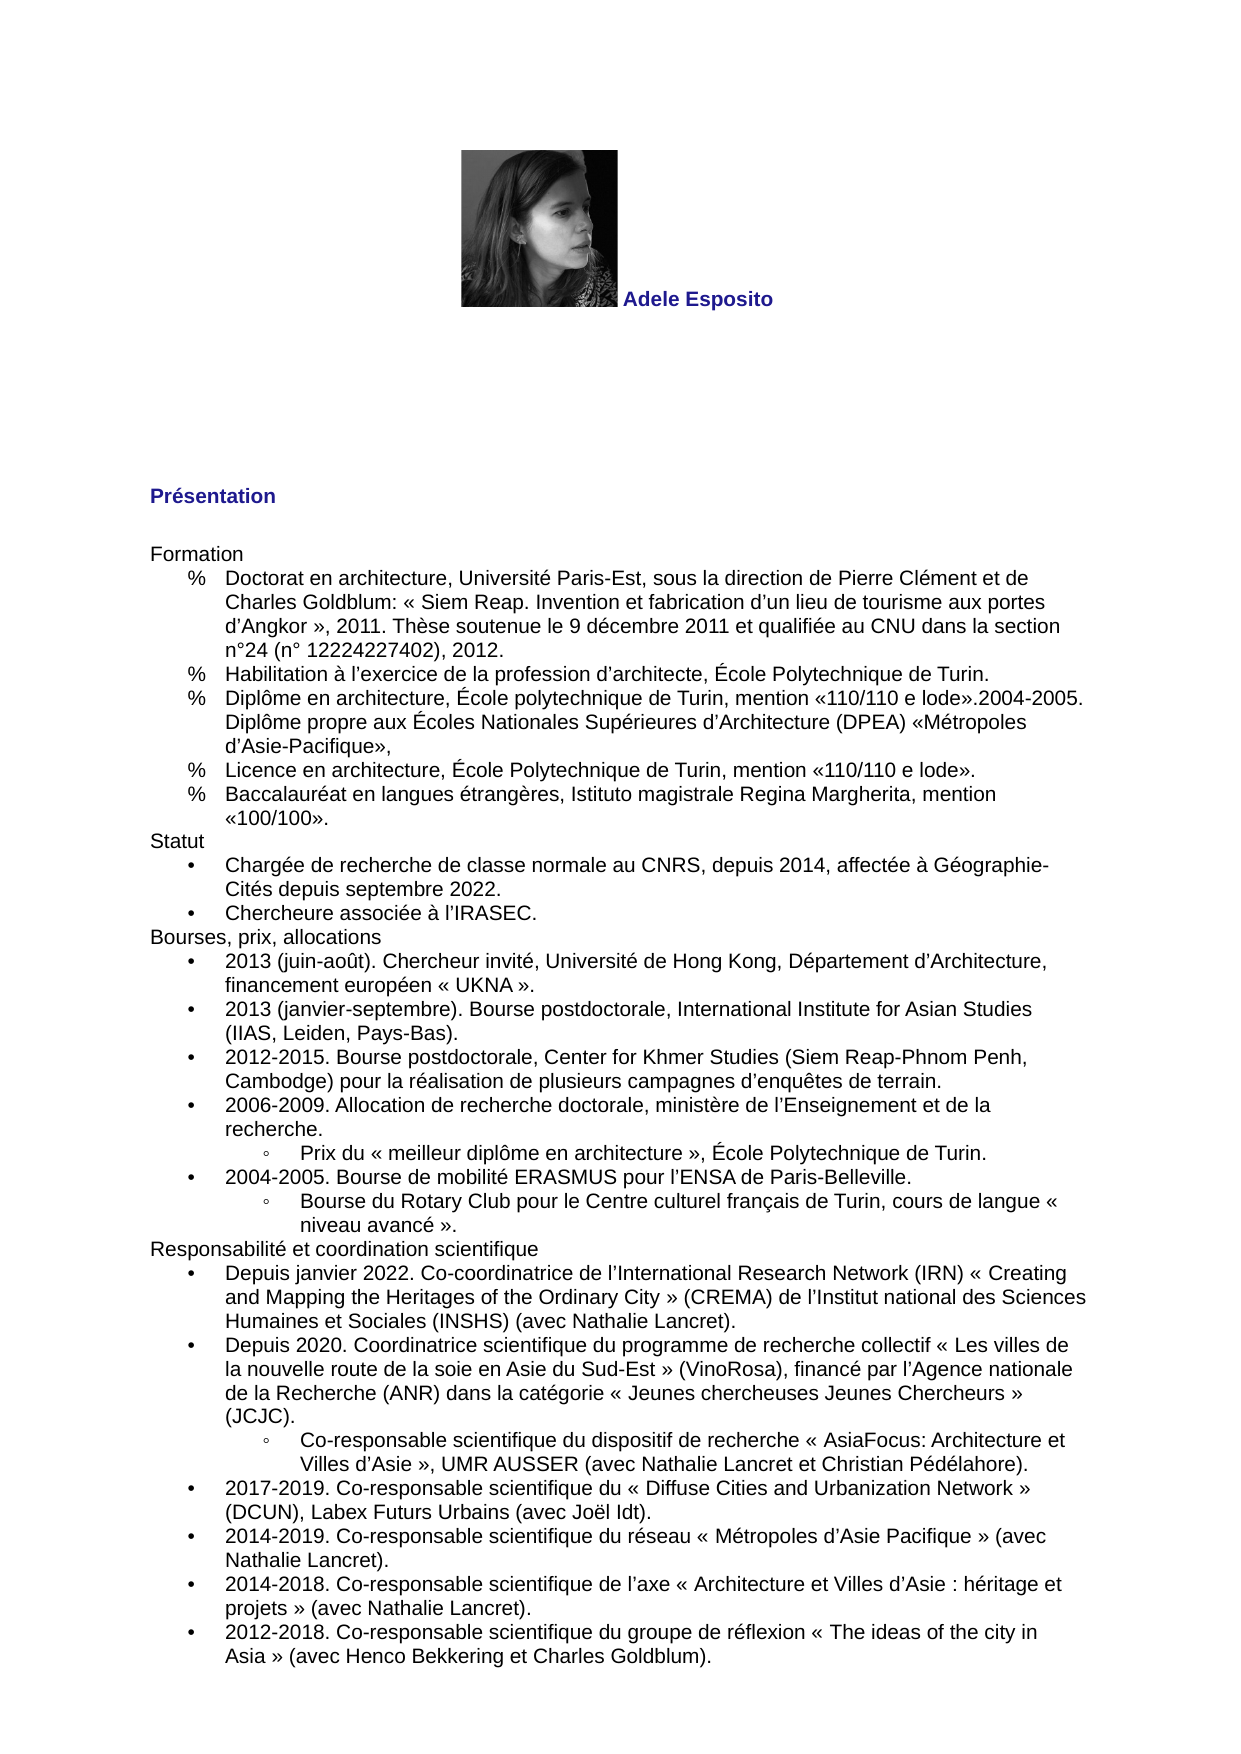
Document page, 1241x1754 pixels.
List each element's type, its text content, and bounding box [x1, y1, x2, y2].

list 2012-2018. Co-responsable scientifique du groupe de réflexion « The ideas of the city in Asia » (avec Henco Bekkering et Charles Goldblum). [187, 1620, 1090, 1668]
list Depuis 2020. Coordinatrice scientifique du programme de recherche collectif « Les villes de la nouvelle route de la soie en Asie du Sud-Est » (VinoRosa), financé par l’Agence nationale de la Recherche (ANR) dans la catégorie « Jeunes chercheuses Jeunes Chercheurs » (JCJC). [187, 1332, 1090, 1428]
subtitle Adele Esposito [150, 150, 1090, 311]
list Bourse du Rotary Club pour le Centre culturel français de Turin, cours de langue « niveau avancé ». [262, 1189, 1090, 1237]
list Depuis janvier 2022. Co-coordinatrice de l’International Research Network (IRN) « Creating and Mapping the Heritages of the Ordinary City » (CREMA) de l’Institut national des Sciences Humaines et Sociales (INSHS) (avec Nathalie Lancret). [187, 1261, 1090, 1332]
list 2014-2019. Co-responsable scientifique du réseau « Métropoles d’Asie Pacifique » (avec Nathalie Lancret). [187, 1524, 1090, 1572]
list Doctorat en architecture, Université Paris-Est, sous la direction de Pierre Clément et de Charles Goldblum: « Siem Reap. Invention et fabrication d’un lieu de tourisme aux portes d’Angkor », 2011. Thèse soutenue le 9 décembre 2011 et qualifiée au CNU dans la section n°24 (n° 12224227402), 2012. [187, 566, 1090, 662]
list 2014-2018. Co-responsable scientifique de l’axe « Architecture et Villes d’Asie : héritage et projets » (avec Nathalie Lancret). [187, 1572, 1090, 1620]
text Formation [150, 542, 1090, 566]
list Habilitation à l’exercice de la profession d’architecte, École Polytechnique de Turin. [187, 662, 1090, 686]
picture [461, 150, 618, 307]
subtitle Présentation [150, 483, 1090, 507]
text Statut [150, 829, 1090, 853]
list Prix du « meilleur diplôme en architecture », École Polytechnique de Turin. [262, 1141, 1090, 1165]
list 2006-2009. Allocation de recherche doctorale, ministère de l’Enseignement et de la recherche. [187, 1093, 1090, 1141]
list 2004-2005. Bourse de mobilité ERASMUS pour l’ENSA de Paris-Belleville. [187, 1165, 1090, 1189]
list Diplôme en architecture, École polytechnique de Turin, mention «110/110 e lode».2004-2005. Diplôme propre aux Écoles Nationales Supérieures d’Architecture (DPEA) «Métropoles d’Asie-Pacifique», [187, 686, 1090, 757]
list Chargée de recherche de classe normale au CNRS, depuis 2014, affectée à Géographie-Cités depuis septembre 2022. [187, 853, 1090, 901]
list Licence en architecture, École Polytechnique de Turin, mention «110/110 e lode». [187, 757, 1090, 781]
list Baccalauréat en langues étrangères, Istituto magistrale Regina Margherita, mention «100/100». [187, 781, 1090, 829]
list 2017-2019. Co-responsable scientifique du « Diffuse Cities and Urbanization Network » (DCUN), Labex Futurs Urbains (avec Joël Idt). [187, 1476, 1090, 1524]
text Bourses, prix, allocations [150, 925, 1090, 949]
list 2013 (juin-août). Chercheur invité, Université de Hong Kong, Département d’Architecture, financement européen « UKNA ». [187, 949, 1090, 997]
list 2013 (janvier-septembre). Bourse postdoctorale, International Institute for Asian Studies (IIAS, Leiden, Pays-Bas). [187, 997, 1090, 1045]
text Responsabilité et coordination scientifique [150, 1237, 1090, 1261]
list Chercheure associée à l’IRASEC. [187, 901, 1090, 925]
list 2012-2015. Bourse postdoctorale, Center for Khmer Studies (Siem Reap-Phnom Penh, Cambodge) pour la réalisation de plusieurs campagnes d’enquêtes de terrain. [187, 1045, 1090, 1093]
list Co-responsable scientifique du dispositif de recherche « AsiaFocus: Architecture et Villes d’Asie », UMR AUSSER (avec Nathalie Lancret et Christian Pédélahore). [262, 1428, 1090, 1476]
